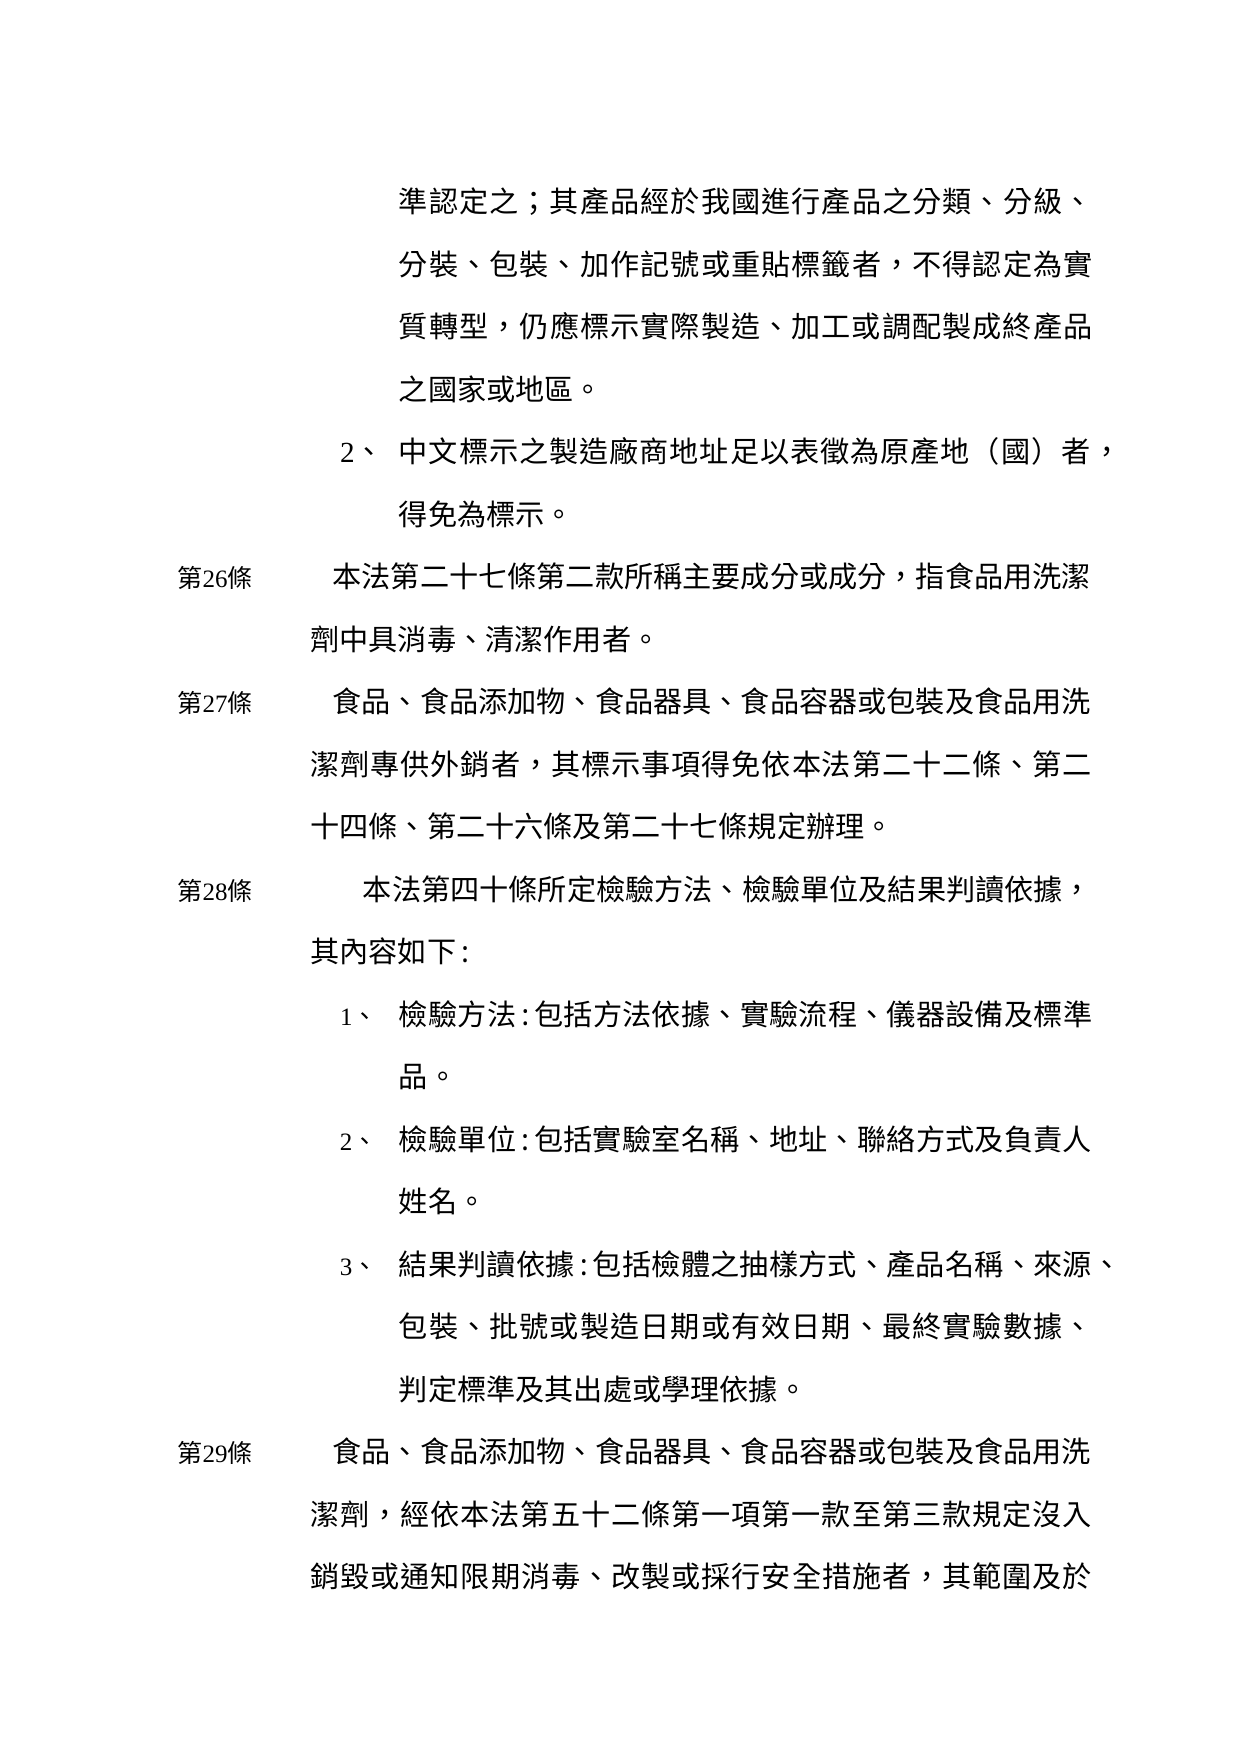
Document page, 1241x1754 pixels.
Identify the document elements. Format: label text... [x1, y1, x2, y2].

list 準認定之；其產品經於我國進行產品之分類、分級、分裝、包裝、加作記號或重貼標籤者，不得認定為實質轉型，仍應標示實際製造、加工或調配製成終產品之國家或地區。 [340, 158, 1092, 408]
list 檢驗單位:包括實驗室名稱、地址、聯絡方式及負責人姓名。 [339, 1096, 1092, 1221]
list 結果判讀依據:包括檢體之抽樣方式、產品名稱、來源、包裝、批號或製造日期或有效日期、最終實驗數據、判定標準及其出處或學理依據。 [339, 1221, 1092, 1408]
list 本法第二十七條第二款所稱主要成分或成分，指食品用洗潔劑中具消毒、清潔作用者。 [177, 533, 1092, 658]
list 食品、食品添加物、食品器具、食品容器或包裝及食品用洗潔劑，經依本法第五十二條第一項第一款至第三款規定沒入銷毀或通知限期消毒、改製或採行安全措施者，其範圍及於 [177, 1408, 1092, 1596]
list 檢驗方法:包括方法依據、實驗流程、儀器設備及標準品。 [340, 971, 1092, 1096]
list 本法第四十條所定檢驗方法、檢驗單位及結果判讀依據，其內容如下: [177, 846, 1092, 971]
list 中文標示之製造廠商地址足以表徵為原產地（國）者，得免為標示。 [340, 408, 1092, 533]
list 食品、食品添加物、食品器具、食品容器或包裝及食品用洗潔劑專供外銷者，其標示事項得免依本法第二十二條、第二十四條、第二十六條及第二十七條規定辦理。 [177, 658, 1092, 846]
